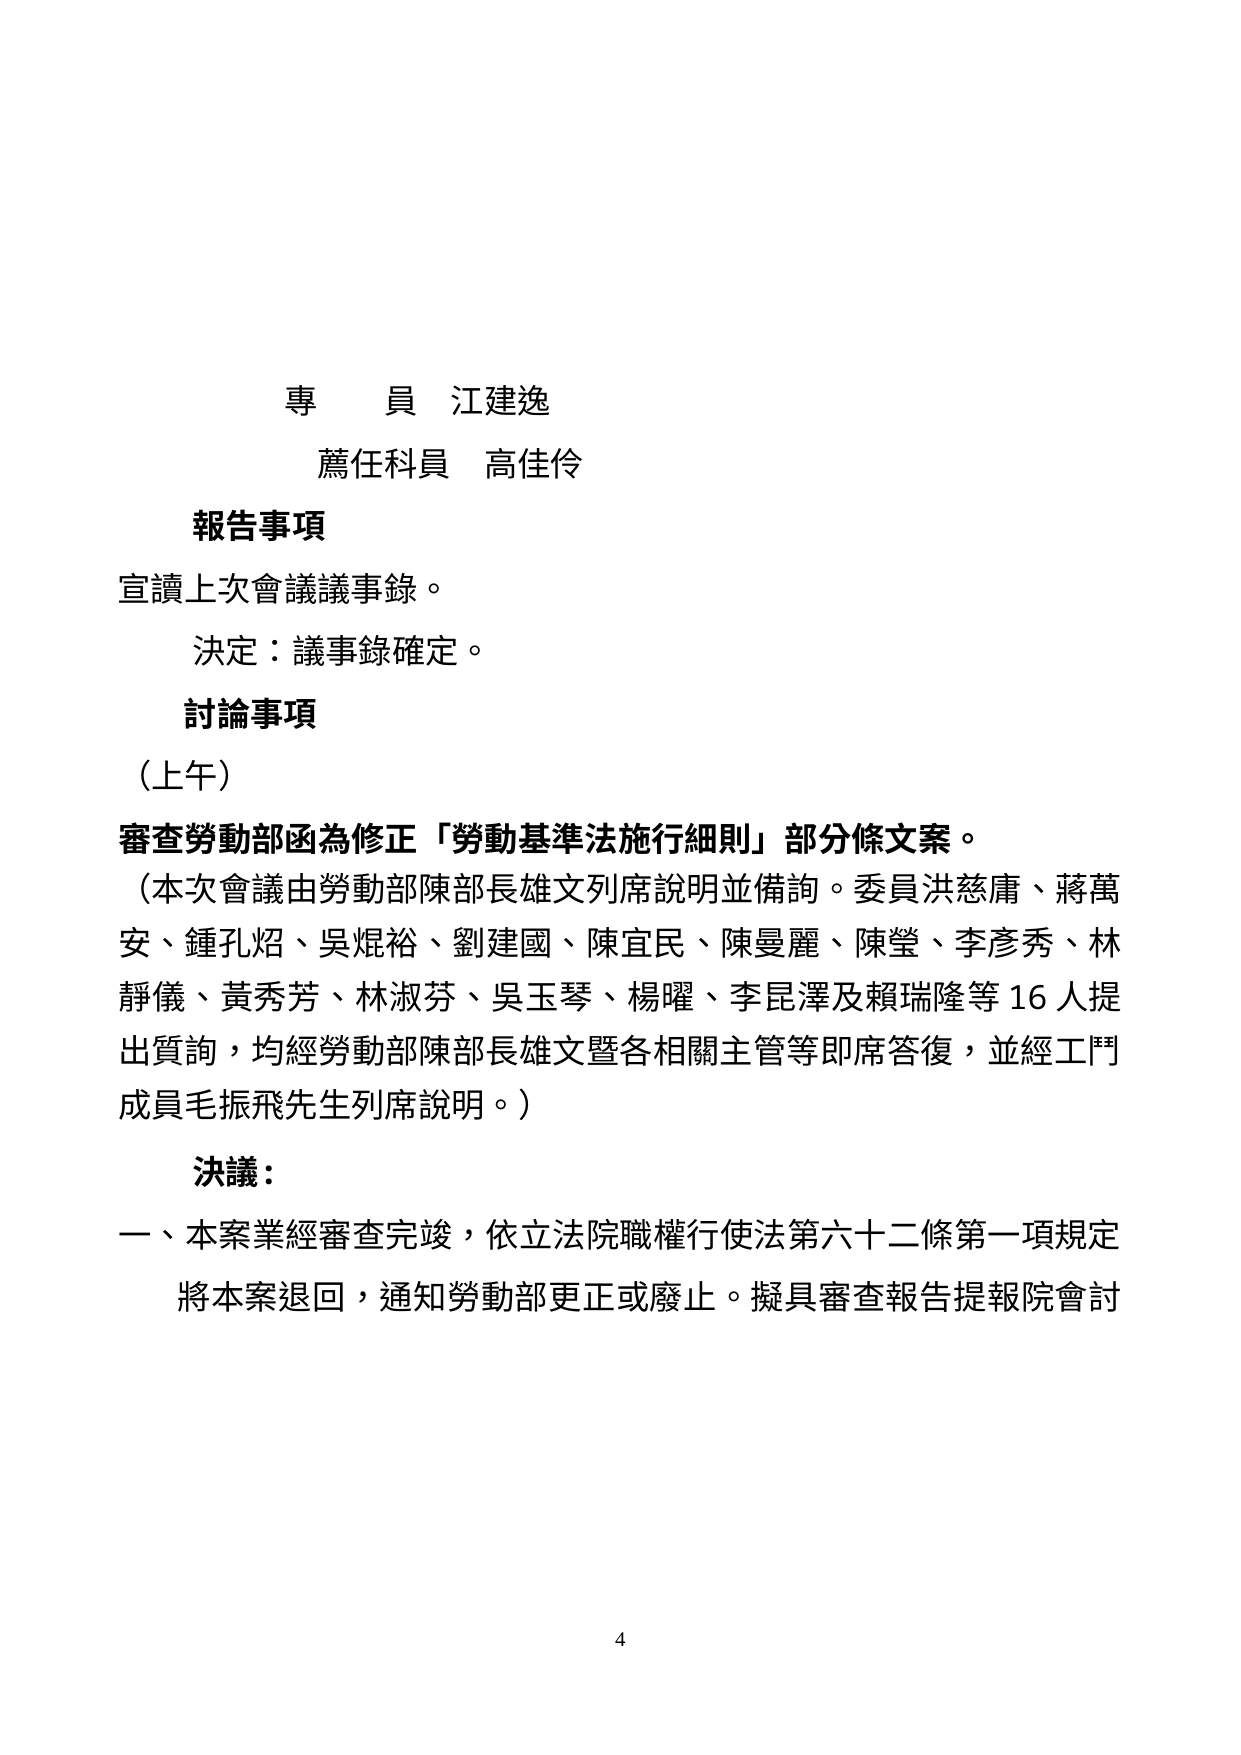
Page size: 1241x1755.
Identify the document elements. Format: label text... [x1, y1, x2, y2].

text 薦任科員 高佳伶 [117, 420, 1122, 483]
text 決定：議事錄確定。 [192, 608, 1122, 670]
text 審查勞動部函為修正「勞動基準法施行細則」部分條文案。 [117, 795, 1122, 858]
text 決議: [117, 1128, 1122, 1191]
text （本次會議由勞動部陳部長雄文列席說明並備詢。委員洪慈庸、蔣萬安、鍾孔炤、吳焜裕、劉建國、陳宜民、陳曼麗、陳瑩、李彥秀、林靜儀、黃秀芳、林淑芬、吳玉琴、楊曜、李昆澤及賴瑞隆等16人提出質詢，均經勞動部陳部長雄文暨各相關主管等即席答復，並經工鬥成員毛振飛先生列席說明。） [118, 858, 1122, 1128]
text 報告事項 [117, 483, 1122, 545]
text 專 員 江建逸 [117, 358, 1122, 420]
text 討論事項 [118, 670, 1122, 733]
text （上午） [117, 733, 1122, 795]
text 宣讀上次會議議事錄。 [117, 545, 1122, 608]
text 一、本案業經審查完竣，依立法院職權行使法第六十二條第一項規定將本案退回，通知勞動部更正或廢止。擬具審查報告提報院會討 [118, 1191, 1122, 1316]
